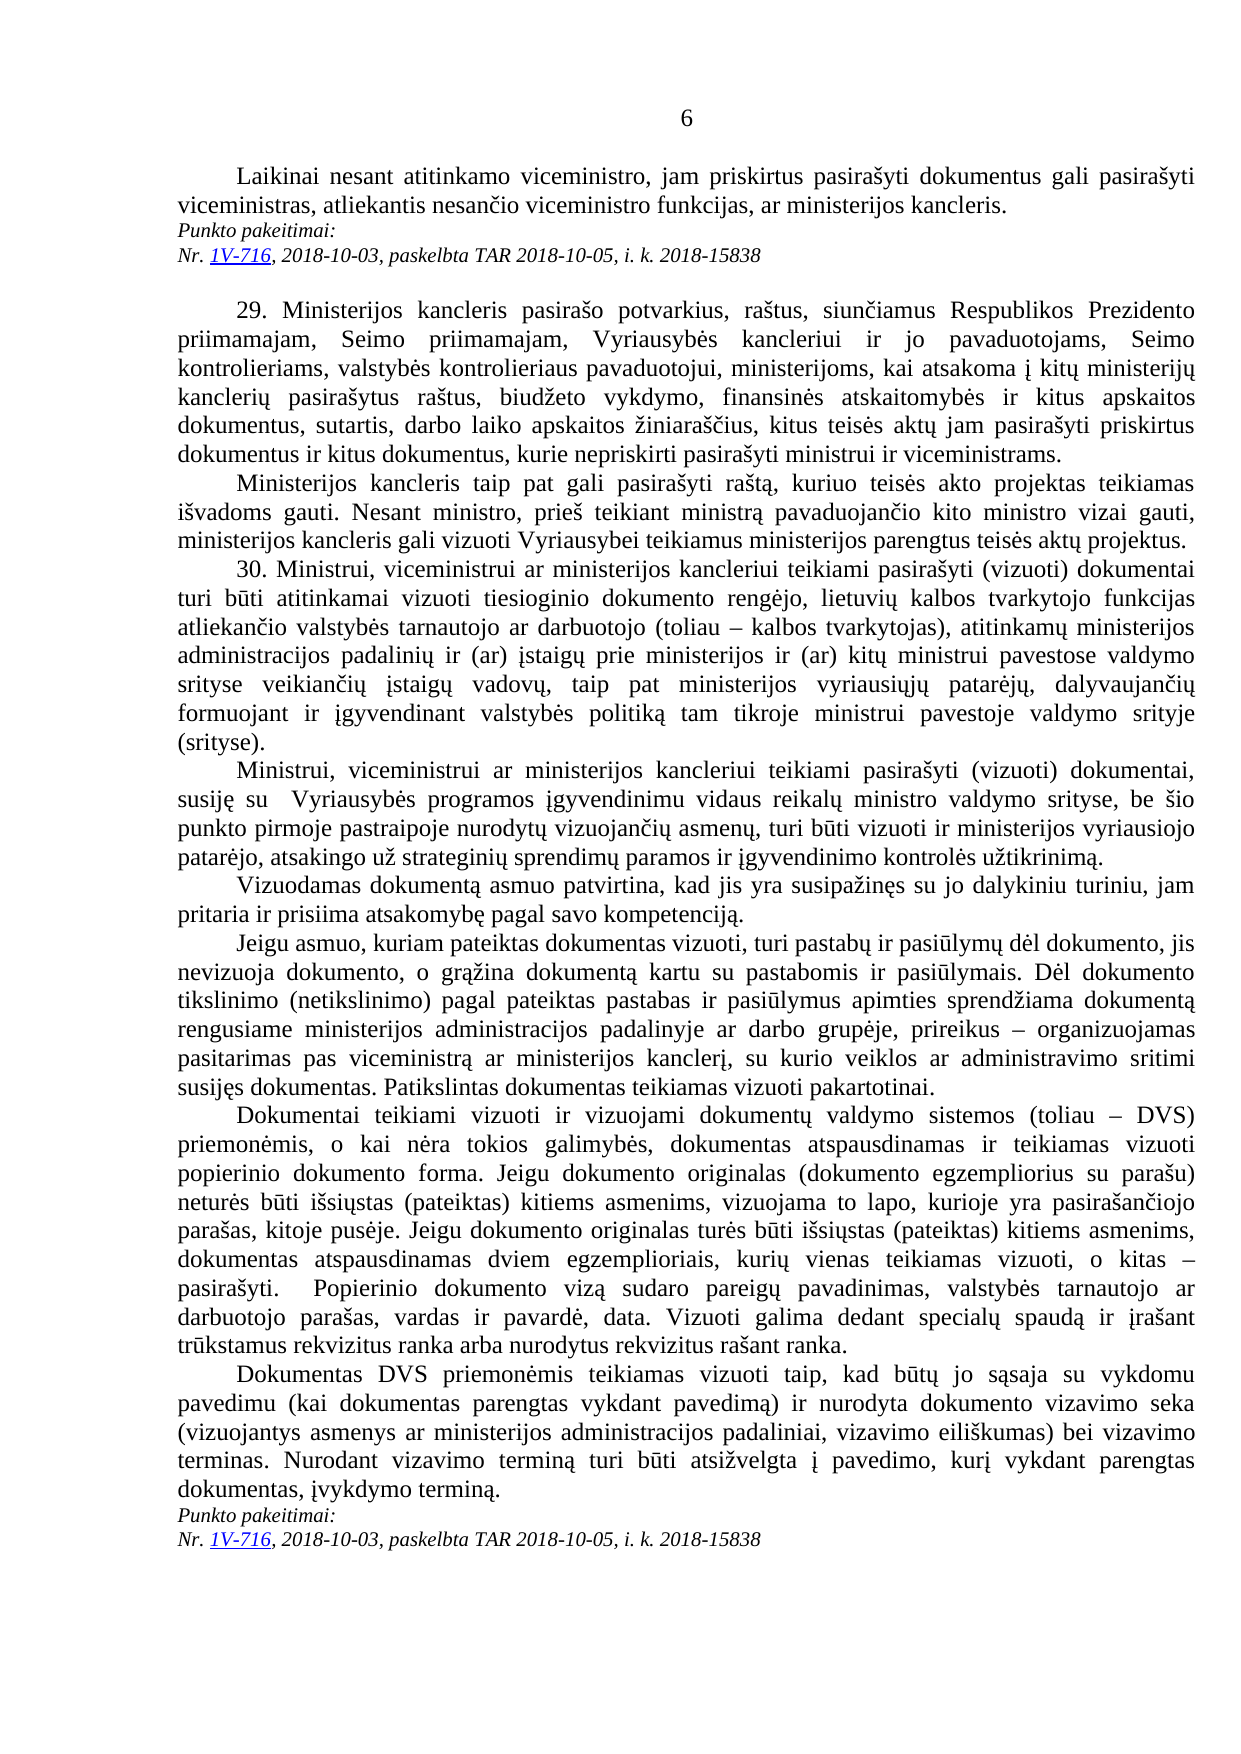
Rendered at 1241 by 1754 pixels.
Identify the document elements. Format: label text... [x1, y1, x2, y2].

text Dokumentai teikiami vizuoti ir vizuojami dokumentų valdymo sistemos (toliau – DVS) priemonėmis, o kai nėra tokios galimybės, dokumentas atspausdinamas ir teikiamas vizuoti popierinio dokumento forma. Jeigu dokumento originalas (dokumento egzempliorius su parašu) neturės būti išsiųstas (pateiktas) kitiems asmenims, vizuojama to lapo, kurioje yra pasirašančiojo parašas, kitoje pusėje. Jeigu dokumento originalas turės būti išsiųstas (pateiktas) kitiems asmenims, dokumentas atspausdinamas dviem egzemplioriais, kurių vienas teikiamas vizuoti, o kitas – pasirašyti. Popierinio dokumento vizą sudaro pareigų pavadinimas, valstybės tarnautojo ar darbuotojo parašas, vardas ir pavardė, data. Vizuoti galima dedant specialų spaudą ir įrašant trūkstamus rekvizitus ranka arba nurodytus rekvizitus rašant ranka. [177, 1100, 1196, 1359]
text 30. Ministrui, viceministrui ar ministerijos kancleriui teikiami pasirašyti (vizuoti) dokumentai turi būti atitinkamai vizuoti tiesioginio dokumento rengėjo, lietuvių kalbos tvarkytojo funkcijas atliekančio valstybės tarnautojo ar darbuotojo (toliau – kalbos tvarkytojas), atitinkamų ministerijos administracijos padalinių ir (ar) įstaigų prie ministerijos ir (ar) kitų ministrui pavestose valdymo srityse veikiančių įstaigų vadovų, taip pat ministerijos vyriausiųjų patarėjų, dalyvaujančių formuojant ir įgyvendinant valstybės politiką tam tikroje ministrui pavestoje valdymo srityje (srityse). [177, 554, 1196, 755]
text Vizuodamas dokumentą asmuo patvirtina, kad jis yra susipažinęs su jo dalykiniu turiniu, jam pritaria ir prisiima atsakomybę pagal savo kompetenciją. [177, 870, 1196, 928]
text Punkto pakeitimai: [177, 218, 1196, 242]
text Punkto pakeitimai: [177, 1503, 1196, 1527]
text Ministrui, viceministrui ar ministerijos kancleriui teikiami pasirašyti (vizuoti) dokumentai, susiję su Vyriausybės programos įgyvendinimu vidaus reikalų ministro valdymo srityse, be šio punkto pirmoje pastraipoje nurodytų vizuojančių asmenų, turi būti vizuoti ir ministerijos vyriausiojo patarėjo, atsakingo už strateginių sprendimų paramos ir įgyvendinimo kontrolės užtikrinimą. [177, 755, 1196, 870]
text Nr. 1V-716, 2018-10-03, paskelbta TAR 2018-10-05, i. k. 2018-15838 [177, 242, 1196, 267]
text Laikinai nesant atitinkamo viceministro, jam priskirtus pasirašyti dokumentus gali pasirašyti viceministras, atliekantis nesančio viceministro funkcijas, ar ministerijos kancleris. [177, 161, 1196, 218]
text Nr. 1V-716, 2018-10-03, paskelbta TAR 2018-10-05, i. k. 2018-15838 [177, 1527, 1196, 1551]
text 29. Ministerijos kancleris pasirašo potvarkius, raštus, siunčiamus Respublikos Prezidento priimamajam, Seimo priimamajam, Vyriausybės kancleriui ir jo pavaduotojams, Seimo kontrolieriams, valstybės kontrolieriaus pavaduotojui, ministerijoms, kai atsakoma į kitų ministerijų kanclerių pasirašytus raštus, biudžeto vykdymo, finansinės atskaitomybės ir kitus apskaitos dokumentus, sutartis, darbo laiko apskaitos žiniaraščius, kitus teisės aktų jam pasirašyti priskirtus dokumentus ir kitus dokumentus, kurie nepriskirti pasirašyti ministrui ir viceministrams. [177, 295, 1196, 468]
text Ministerijos kancleris taip pat gali pasirašyti raštą, kuriuo teisės akto projektas teikiamas išvadoms gauti. Nesant ministro, prieš teikiant ministrą pavaduojančio kito ministro vizai gauti, ministerijos kancleris gali vizuoti Vyriausybei teikiamus ministerijos parengtus teisės aktų projektus. [177, 468, 1196, 554]
text Dokumentas DVS priemonėmis teikiamas vizuoti taip, kad būtų jo sąsaja su vykdomu pavedimu (kai dokumentas parengtas vykdant pavedimą) ir nurodyta dokumento vizavimo seka (vizuojantys asmenys ar ministerijos administracijos padaliniai, vizavimo eiliškumas) bei vizavimo terminas. Nurodant vizavimo terminą turi būti atsižvelgta į pavedimo, kurį vykdant parengtas dokumentas, įvykdymo terminą. [177, 1359, 1196, 1503]
text Jeigu asmuo, kuriam pateiktas dokumentas vizuoti, turi pastabų ir pasiūlymų dėl dokumento, jis nevizuoja dokumento, o grąžina dokumentą kartu su pastabomis ir pasiūlymais. Dėl dokumento tikslinimo (netikslinimo) pagal pateiktas pastabas ir pasiūlymus apimties sprendžiama dokumentą rengusiame ministerijos administracijos padalinyje ar darbo grupėje, prireikus ‒ organizuojamas pasitarimas pas viceministrą ar ministerijos kanclerį, su kurio veiklos ar administravimo sritimi susijęs dokumentas. Patikslintas dokumentas teikiamas vizuoti pakartotinai. [177, 928, 1196, 1100]
